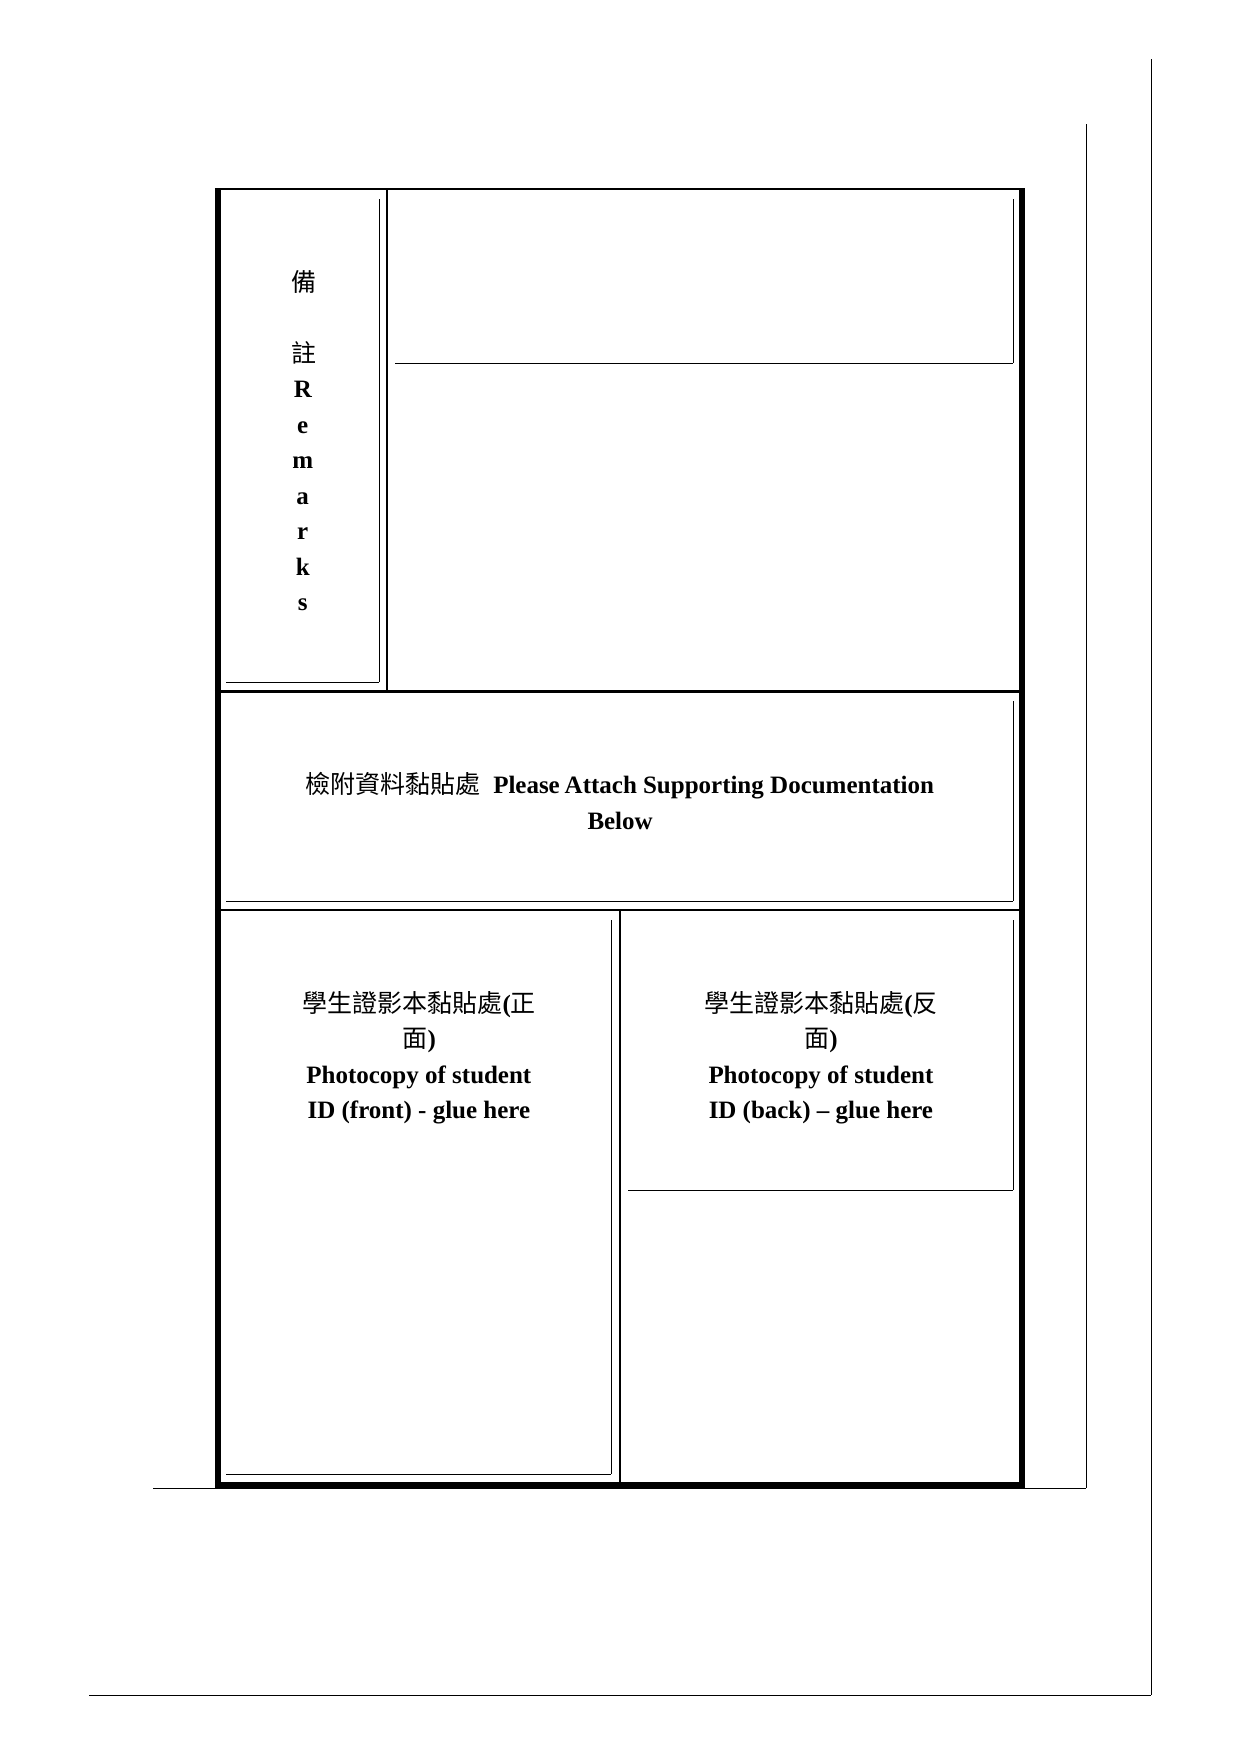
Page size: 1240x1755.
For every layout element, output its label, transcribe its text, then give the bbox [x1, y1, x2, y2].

table_cell 學生證影本黏貼處(反面) Photocopy of student ID (back) – glue here [621, 911, 1019, 1482]
table_cell 備 註 Remarks [221, 190, 386, 690]
table_cell [388, 190, 1019, 690]
table_cell 學生證影本黏貼處(正面) Photocopy of student ID (front) - glue here [221, 911, 619, 1482]
table_cell 檢附資料黏貼處 Please Attach Supporting Documentation Below [221, 693, 1019, 909]
